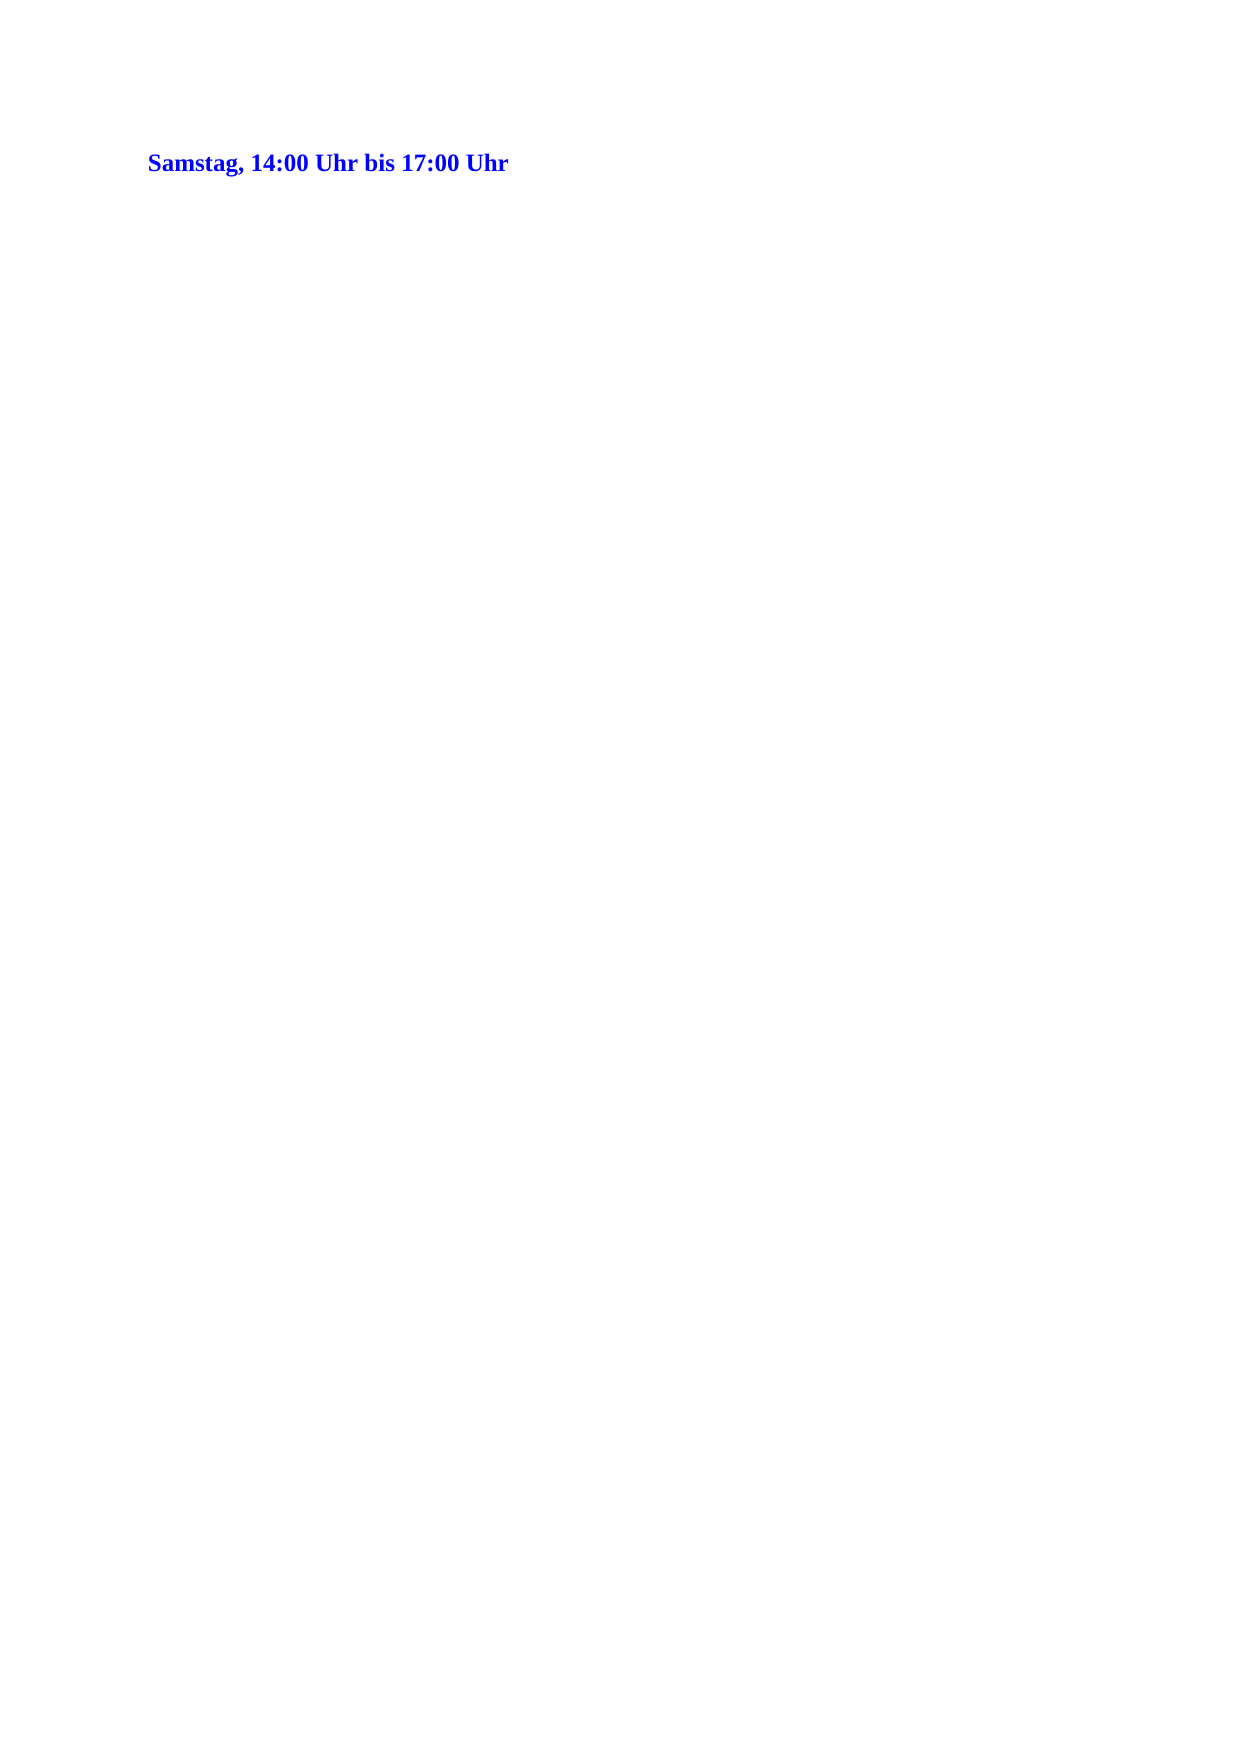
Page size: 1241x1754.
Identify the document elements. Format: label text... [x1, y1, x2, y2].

subtitle Samstag, 14:00 Uhr bis 17:00 Uhr [148, 148, 1093, 176]
